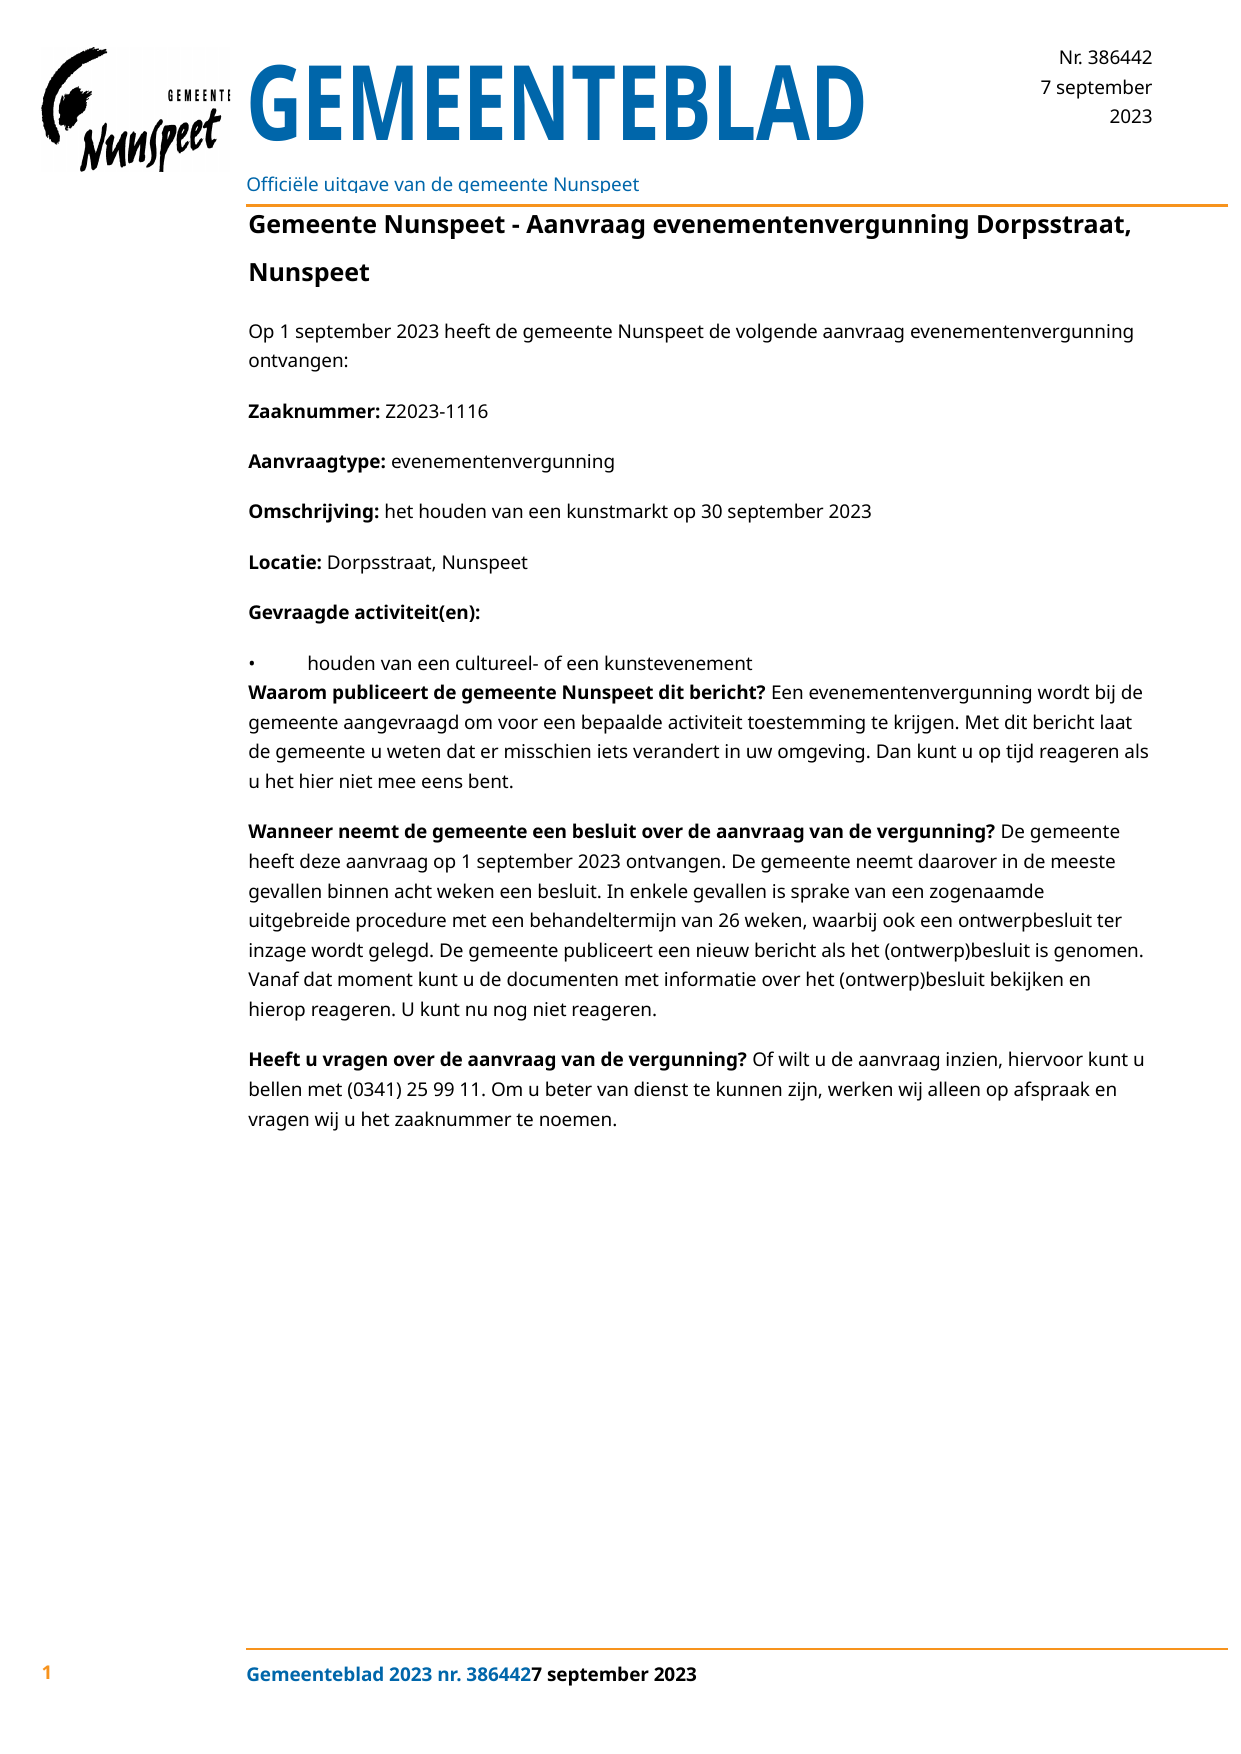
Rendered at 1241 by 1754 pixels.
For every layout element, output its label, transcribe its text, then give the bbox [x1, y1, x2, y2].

text Heeft u vragen over de aanvraag van de vergunning? Of wilt u de aanvraag inzien, hiervoor kunt u bellen met (0341) 25 99 11. Om u beter van dienst te kunnen zijn, werken wij alleen op afspraak en vragen wij u het zaaknummer te noemen. [248, 1047, 1152, 1132]
text Gemeente Nunspeet - Aanvraag evenementenvergunning Dorpsstraat, Nunspeet [248, 207, 1152, 288]
text Wanneer neemt de gemeente een besluit over de aanvraag van de vergunning? De gemeente heeft deze aanvraag op 1 september 2023 ontvangen. De gemeente neemt daarover in de meeste gevallen binnen acht weken een besluit. In enkele gevallen is sprake van een zogenaamde uitgebreide procedure met een behandeltermijn van 26 weken, waarbij ook een ontwerpbesluit ter inzage wordt gelegd. De gemeente publiceert een nieuw bericht als het (ontwerp)besluit is genomen. Vanaf dat moment kunt u de documenten met informatie over het (ontwerp)besluit bekijken en hierop reageren. U kunt nu nog niet reageren. [248, 819, 1152, 1022]
text Gevraagde activiteit(en): [248, 599, 1152, 625]
text Zaaknummer: Z2023-1116 [248, 398, 1152, 424]
text Omschrijving: het houden van een kunstmarkt op 30 september 2023 [248, 499, 1152, 524]
list houden van een cultureel- of een kunstevenement [248, 650, 1152, 676]
text Locatie: Dorpsstraat, Nunspeet [248, 549, 1152, 575]
text Op 1 september 2023 heeft de gemeente Nunspeet de volgende aanvraag evenementenvergunning ontvangen: [248, 318, 1152, 373]
text Waarom publiceert de gemeente Nunspeet dit bericht? Een evenementenvergunning wordt bij de gemeente aangevraagd om voor een bepaalde activiteit toestemming te krijgen. Met dit bericht laat de gemeente u weten dat er misschien iets verandert in uw omgeving. Dan kunt u op tijd reageren als u het hier niet mee eens bent. [248, 679, 1152, 794]
text Aanvraagtype: evenementenvergunning [248, 448, 1152, 474]
picture [41, 47, 231, 172]
